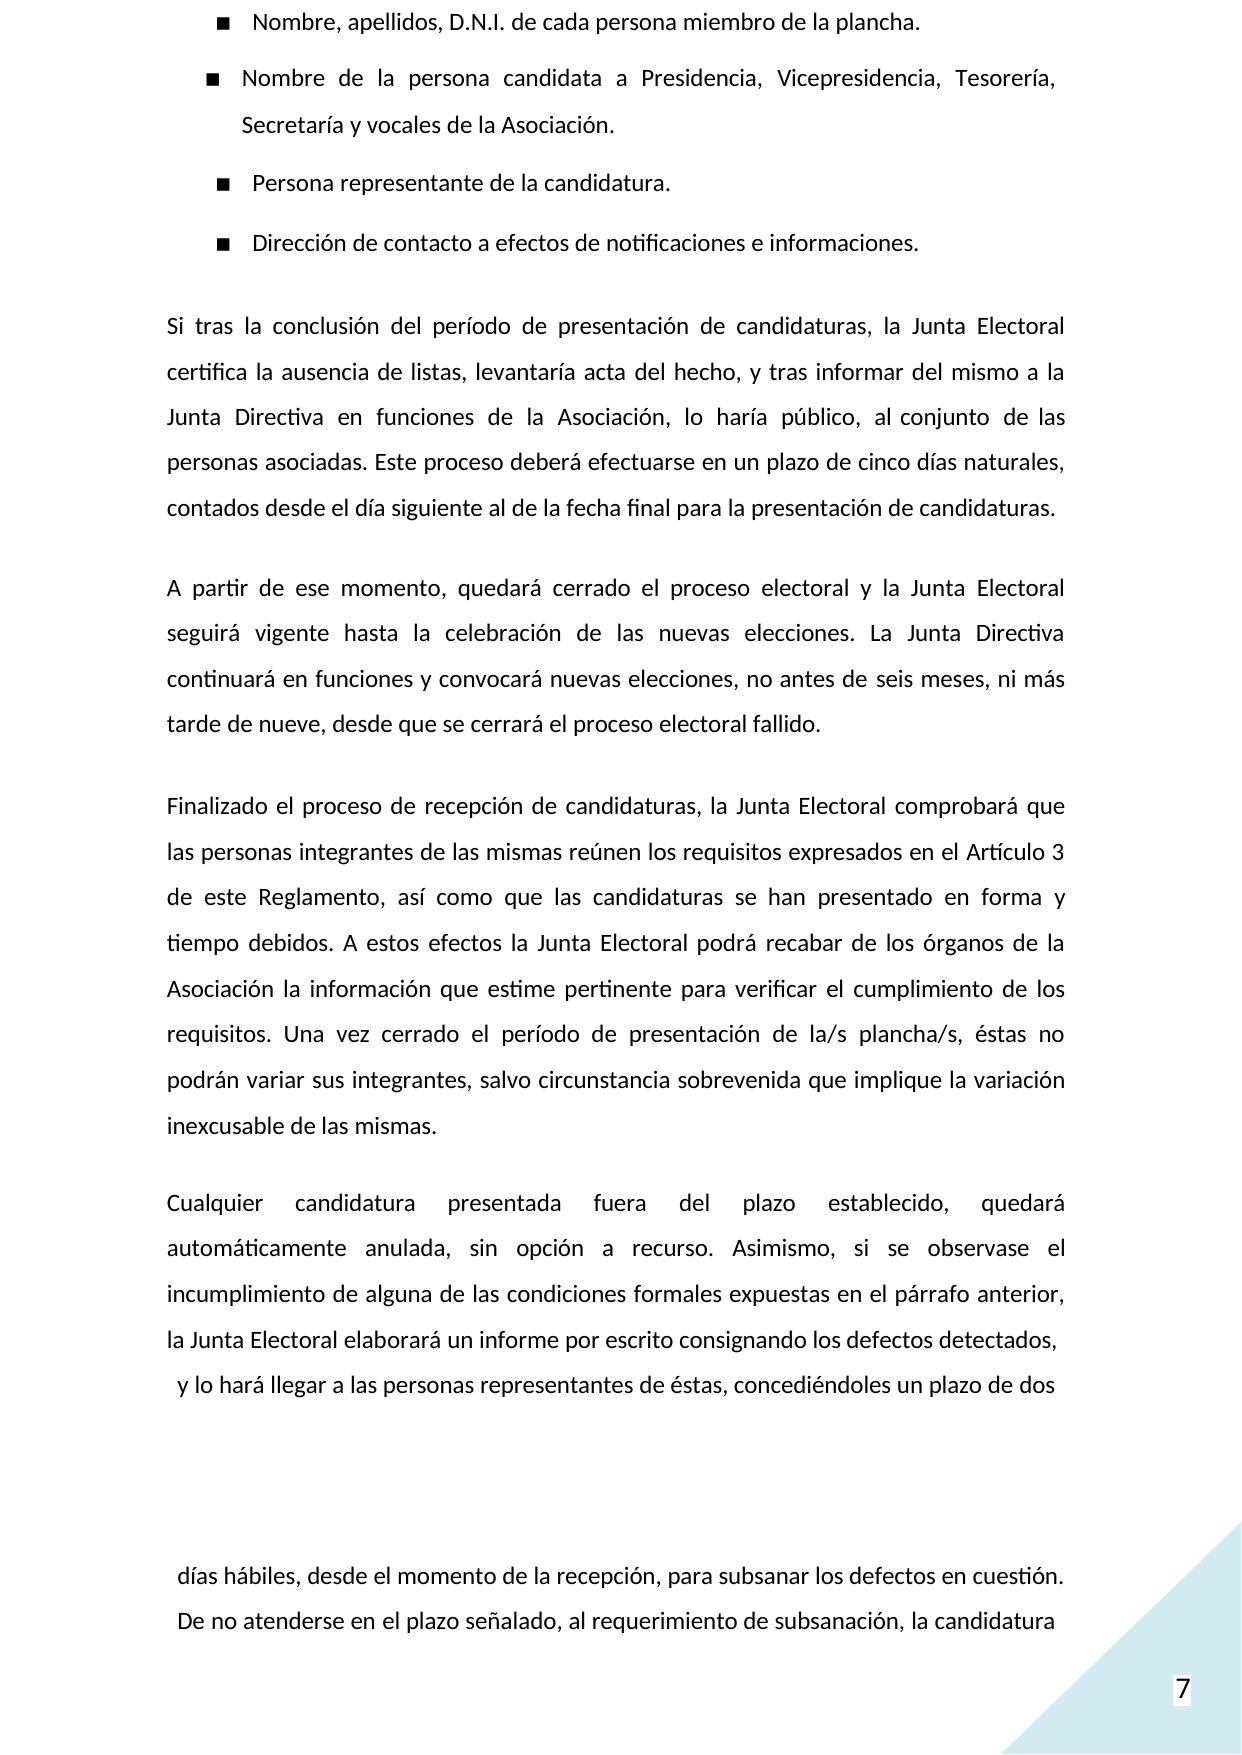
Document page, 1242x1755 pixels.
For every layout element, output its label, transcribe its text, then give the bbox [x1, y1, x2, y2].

text Cualquier candidatura presentada fuera del plazo establecido, quedará automáticamente anulada, sin opción a recurso. Asimismo, si se observase el incumplimiento de alguna de las condiciones formales expuestas en el párrafo anterior, la Junta Electoral elaborará un informe por escrito consignando los defectos detectados, [167, 1187, 1066, 1354]
text A partir de ese momento, quedará cerrado el proceso electoral y la Junta Electoral seguirá vigente hasta la celebración de las nuevas elecciones. La Junta Directiva continuará en funciones y convocará nuevas elecciones, no antes de seis meses, ni más tarde de nueve, desde que se cerrará el proceso electoral fallido. [167, 572, 1065, 739]
list Persona representante de la candidatura. [214, 165, 1242, 199]
list Nombre de la persona candidata a Presidencia, Vicepresidencia, Tesorería, Secretaría y vocales de la Asociación. [204, 60, 1066, 139]
list Nombre, apellidos, D.N.I. de cada persona miembro de la plancha. [214, 4, 1242, 38]
list Dirección de contacto a efectos de notificaciones e informaciones. [214, 224, 1242, 259]
text y lo hará llegar a las personas representantes de éstas, concediéndoles un plazo de dos [177, 1369, 1242, 1400]
text Si tras la conclusión del período de presentación de candidaturas, la Junta Electoral certifica la ausencia de listas, levantaría acta del hecho, y tras informar del mismo a la Junta Directiva en funciones de la Asociación, lo haría público, al conjunto de las personas asociadas. Este proceso deberá efectuarse en un plazo de cinco días naturales, contados desde el día siguiente al de la fecha final para la presentación de candidaturas. [167, 310, 1066, 522]
text Finalizado el proceso de recepción de candidaturas, la Junta Electoral comprobará que las personas integrantes de las mismas reúnen los requisitos expresados en el Artículo 3 de este Reglamento, así como que las candidaturas se han presentado en forma y tiempo debidos. A estos efectos la Junta Electoral podrá recabar de los órganos de la Asociación la información que estime pertinente para verificar el cumplimiento de los requisitos. Una vez cerrado el período de presentación de la/s plancha/s, éstas no podrán variar sus integrantes, salvo circunstancia sobrevenida que implique la variación inexcusable de las mismas. [167, 790, 1065, 1141]
